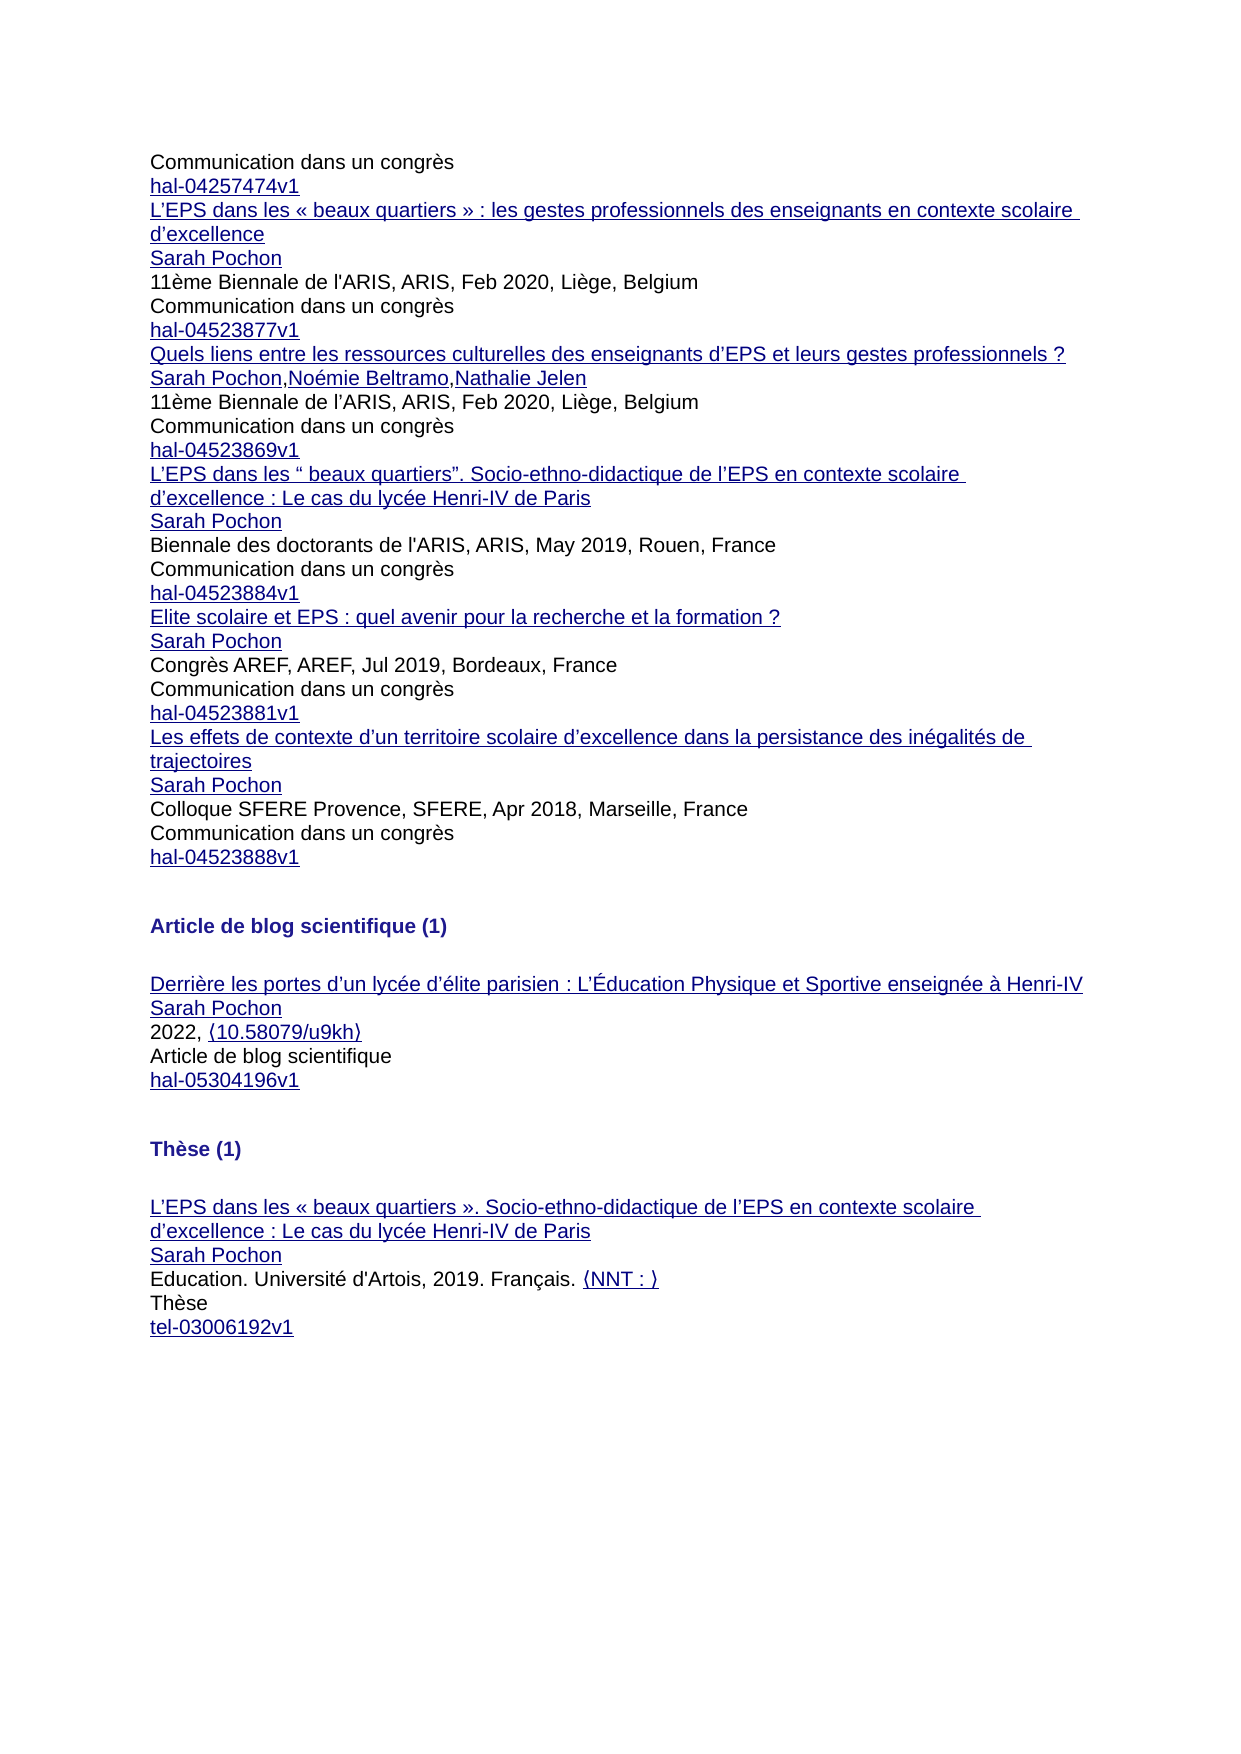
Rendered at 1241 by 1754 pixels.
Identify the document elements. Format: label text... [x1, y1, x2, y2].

table_cell Communication dans un congrès hal-04257474v1 [150, 150, 1090, 198]
table_cell L’EPS dans les « beaux quartiers » : les gestes professionnels des enseignants en contexte scolaire d’excellence Sarah Pochon 11ème Biennale de l'ARIS, ARIS, Feb 2020, Liège, Belgium Communication dans un congrès hal-04523877v1 [150, 198, 1090, 342]
table_cell L’EPS dans les “ beaux quartiers”. Socio-ethno-didactique de l’EPS en contexte scolaire d’excellence : Le cas du lycée Henri-IV de Paris Sarah Pochon Biennale des doctorants de l'ARIS, ARIS, May 2019, Rouen, France Communication dans un congrès hal-04523884v1 [150, 461, 1090, 605]
table_header L’EPS dans les « beaux quartiers ». Socio-ethno-didactique de l’EPS en contexte scolaire d’excellence : Le cas du lycée Henri-IV de Paris Sarah Pochon Education. Université d'Artois, 2019. Français. ⟨NNT : ⟩ Thèse tel-03006192v1 [150, 1195, 1090, 1338]
table_cell Elite scolaire et EPS : quel avenir pour la recherche et la formation ? Sarah Pochon Congrès AREF, AREF, Jul 2019, Bordeaux, France Communication dans un congrès hal-04523881v1 [150, 605, 1090, 725]
table_cell Les effets de contexte d’un territoire scolaire d’excellence dans la persistance des inégalités de trajectoires Sarah Pochon Colloque SFERE Provence, SFERE, Apr 2018, Marseille, France Communication dans un congrès hal-04523888v1 [150, 725, 1090, 869]
table_cell Quels liens entre les ressources culturelles des enseignants d’EPS et leurs gestes professionnels ? Sarah Pochon,Noémie Beltramo,Nathalie Jelen 11ème Biennale de l’ARIS, ARIS, Feb 2020, Liège, Belgium Communication dans un congrès hal-04523869v1 [150, 342, 1090, 461]
subtitle Article de blog scientifique (1) [150, 913, 1090, 937]
subtitle Thèse (1) [150, 1136, 1090, 1160]
table_header Derrière les portes d’un lycée d’élite parisien : L’Éducation Physique et Sportive enseignée à Henri-IV Sarah Pochon 2022, ⟨10.58079/u9kh⟩ Article de blog scientifique hal-05304196v1 [150, 972, 1090, 1092]
